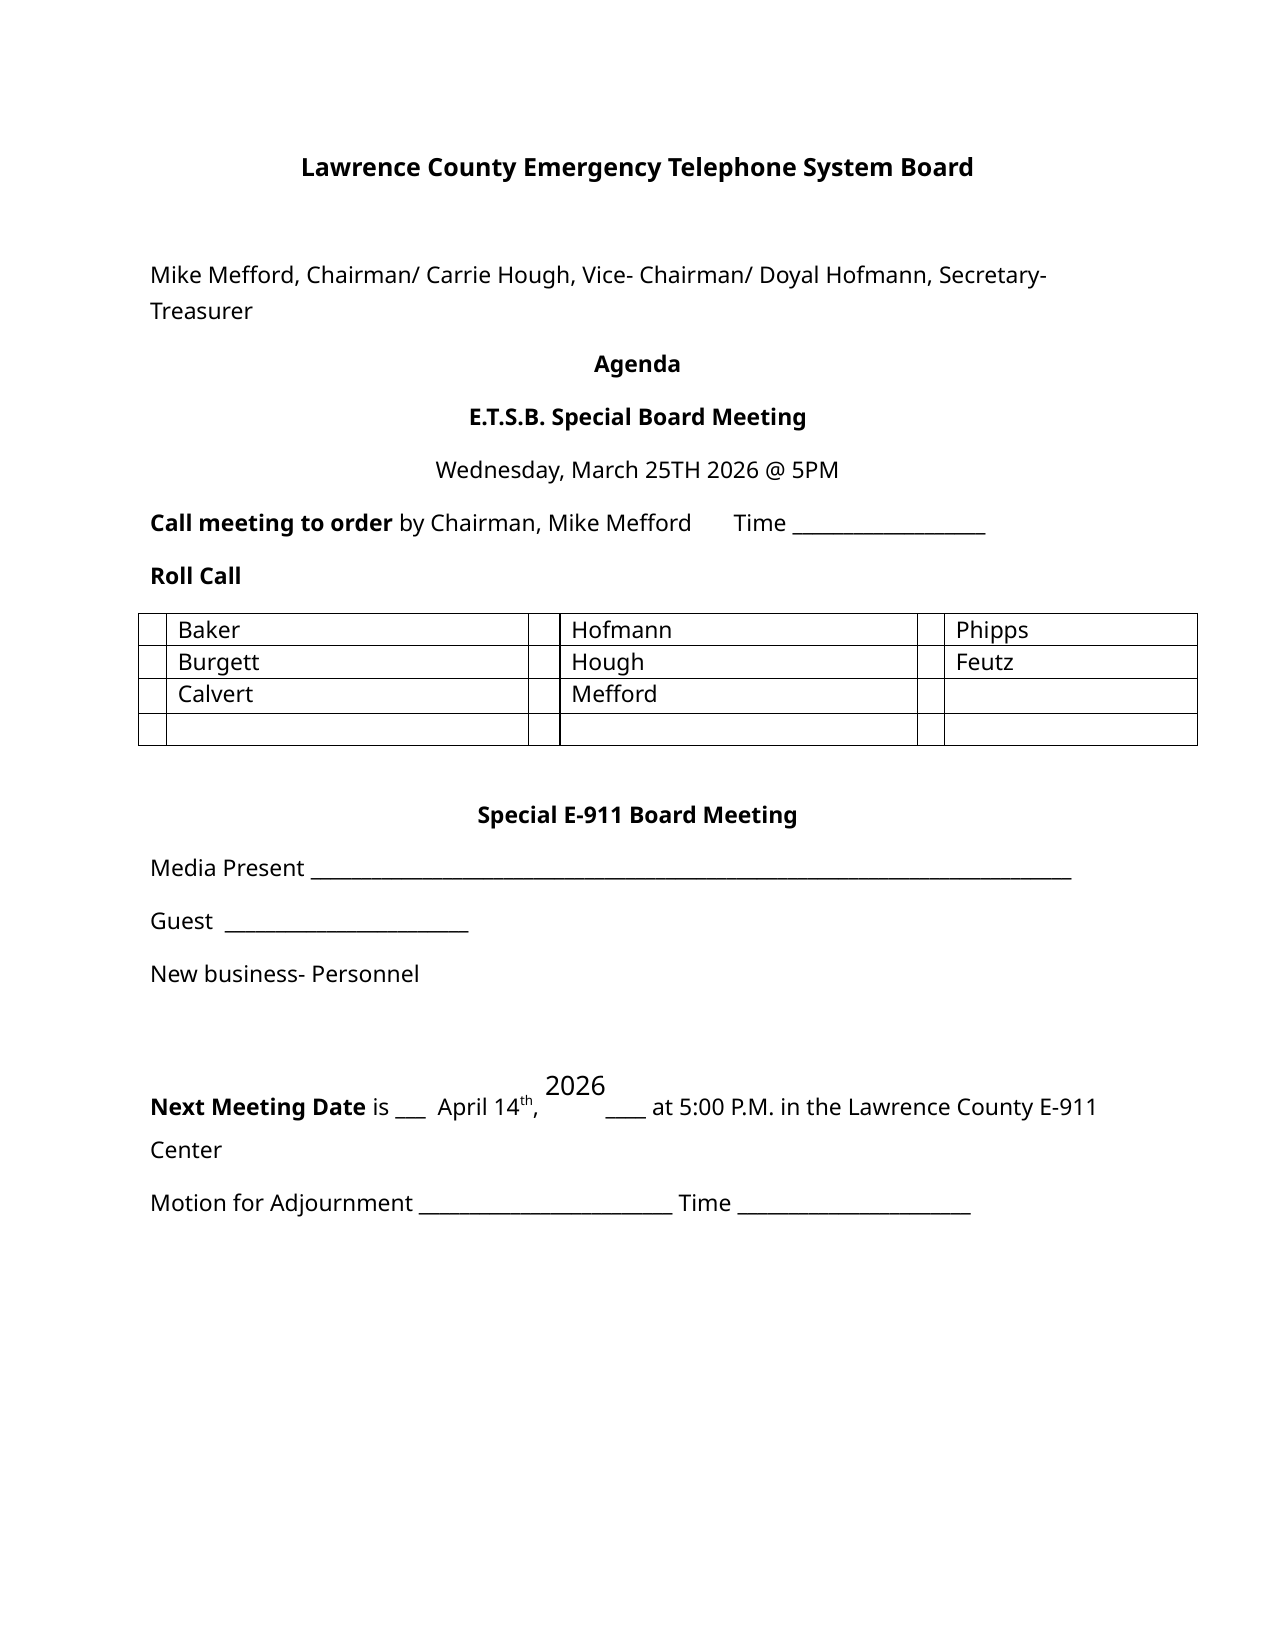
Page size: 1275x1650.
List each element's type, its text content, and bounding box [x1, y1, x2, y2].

table_cell [945, 679, 1197, 712]
table_header Baker [167, 614, 528, 645]
text New business- Personnel [150, 957, 1125, 989]
text Agenda [150, 348, 1125, 379]
text Special E-911 Board Meeting [150, 799, 1125, 830]
table_cell Calvert [167, 679, 528, 712]
table_header [529, 614, 559, 645]
text Lawrence County Emergency Telephone System Board [150, 150, 1125, 184]
table_header [918, 614, 944, 645]
table_cell [561, 714, 917, 745]
table_cell Hough [561, 646, 917, 677]
text Guest ________________________ [150, 904, 1125, 936]
text Roll Call [150, 560, 1125, 591]
table_cell Mefford [561, 679, 917, 712]
table_cell [945, 714, 1197, 745]
table_cell [139, 679, 166, 712]
table_cell [139, 646, 166, 677]
table_cell [529, 714, 559, 745]
table_cell Burgett [167, 646, 528, 677]
table_header Hofmann [561, 614, 917, 645]
table_cell Feutz [945, 646, 1197, 677]
table_cell [529, 646, 559, 677]
text Mike Mefford, Chairman/ Carrie Hough, Vice- Chairman/ Doyal Hofmann, Secretary-Treasurer [150, 259, 1125, 327]
table_cell [918, 714, 944, 745]
text E.T.S.B. Special Board Meeting [150, 401, 1125, 432]
table_cell [529, 679, 559, 712]
text Wednesday, March 25TH 2026 @ 5PM [150, 454, 1125, 485]
table_cell [918, 646, 944, 677]
table_header [139, 614, 166, 645]
text Media Present ___________________________________________________________________________ [150, 852, 1125, 883]
text Motion for Adjournment _________________________ Time _______________________ [150, 1187, 1125, 1218]
table_cell [918, 679, 944, 712]
table_header Phipps [945, 614, 1197, 645]
table_cell [139, 714, 166, 745]
text Next Meeting Date is ___ April 14th, 2026____ at 5:00 P.M. in the Lawrence County E-911 Center [150, 1067, 1125, 1165]
table_cell [167, 714, 528, 745]
text Call meeting to order by Chairman, Mike Mefford Time ___________________ [150, 507, 1125, 538]
